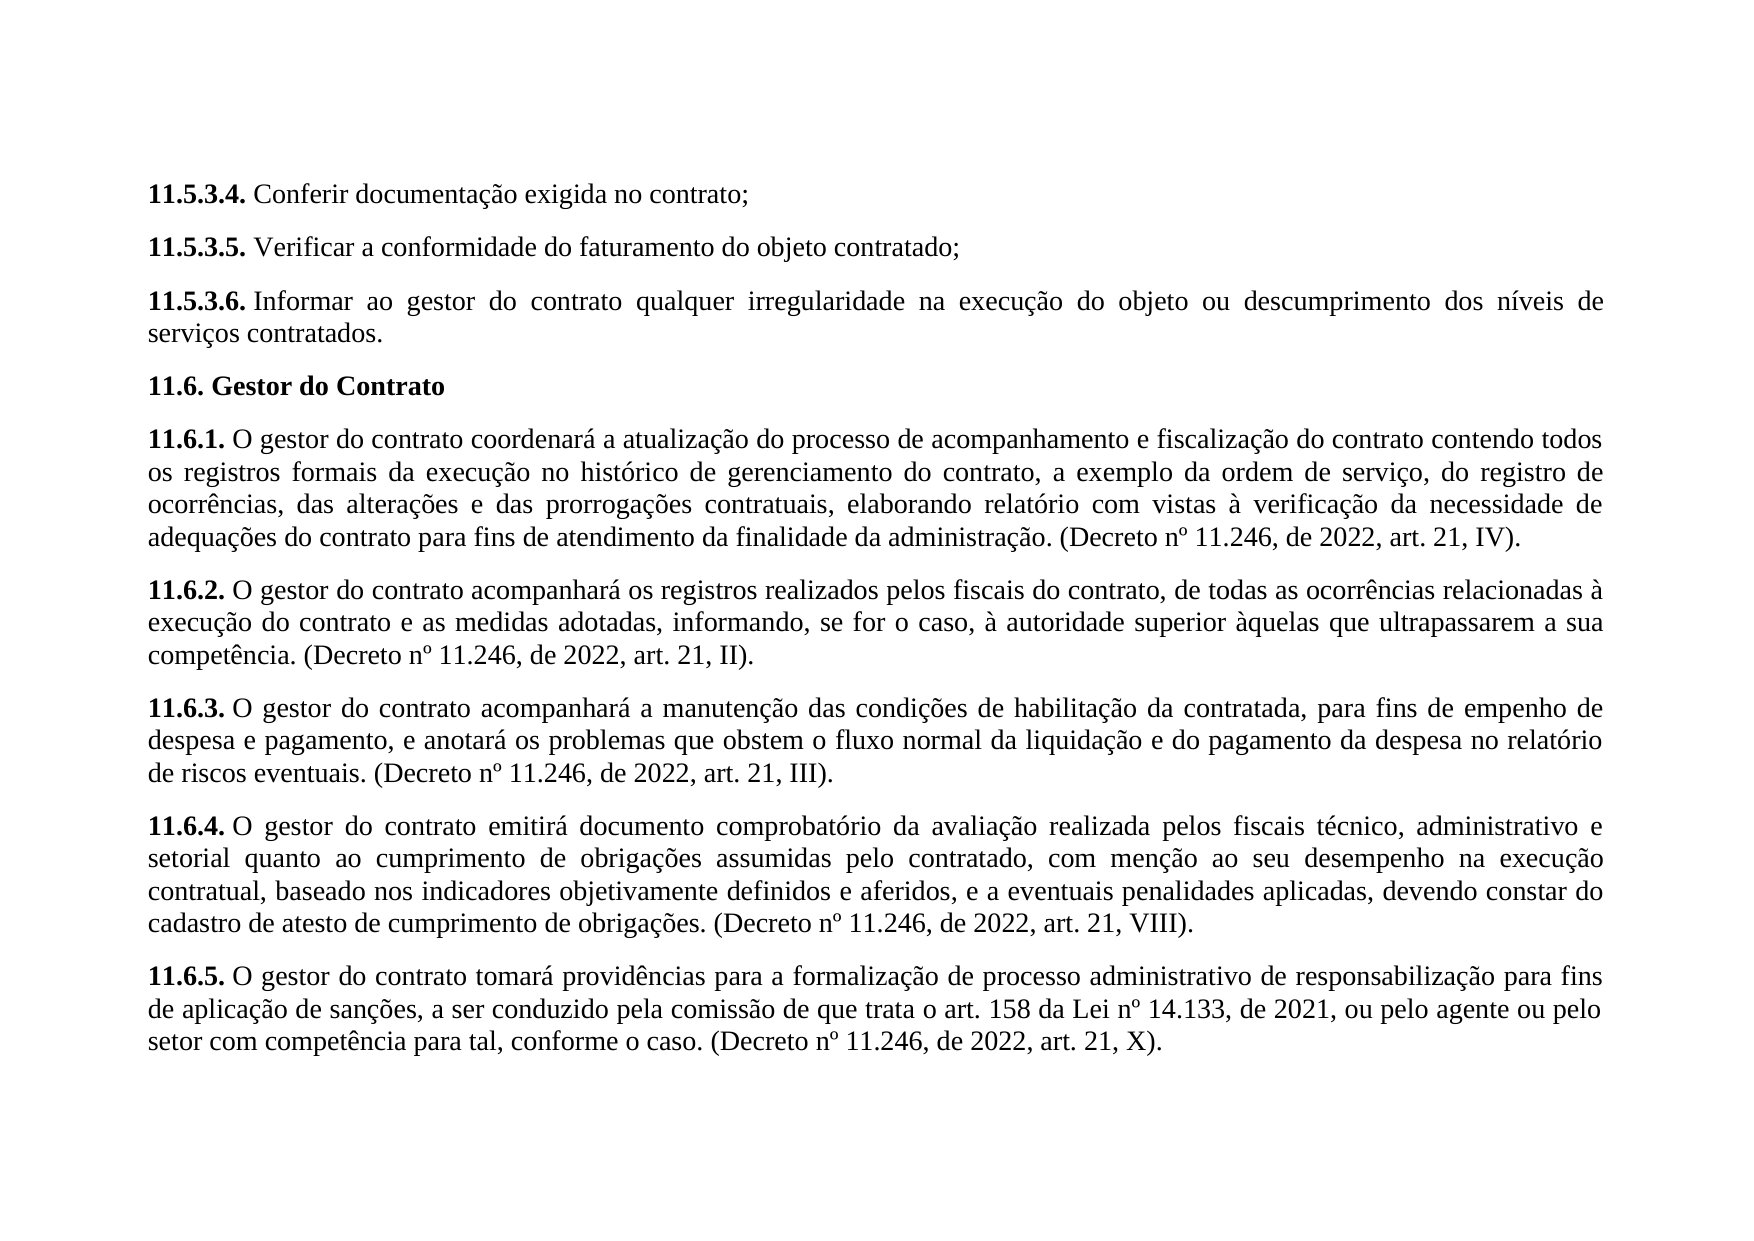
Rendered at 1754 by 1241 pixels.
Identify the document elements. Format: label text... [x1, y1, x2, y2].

text 11.6.4. O gestor do contrato emitirá documento comprobatório da avaliação realizada pelos fiscais técnico, administrativo e setorial quanto ao cumprimento de obrigações assumidas pelo contratado, com menção ao seu desempenho na execução contratual, baseado nos indicadores objetivamente definidos e aferidos, e a eventuais penalidades aplicadas, devendo constar do cadastro de atesto de cumprimento de obrigações. (Decreto nº 11.246, de 2022, art. 21, VIII). [148, 809, 1606, 938]
text 11.6.3. O gestor do contrato acompanhará a manutenção das condições de habilitação da contratada, para fins de empenho de despesa e pagamento, e anotará os problemas que obstem o fluxo normal da liquidação e do pagamento da despesa no relatório de riscos eventuais. (Decreto nº 11.246, de 2022, art. 21, III). [148, 691, 1606, 788]
text 11.6.1. O gestor do contrato coordenará a atualização do processo de acompanhamento e fiscalização do contrato contendo todos os registros formais da execução no histórico de gerenciamento do contrato, a exemplo da ordem de serviço, do registro de ocorrências, das alterações e das prorrogações contratuais, elaborando relatório com vistas à verificação da necessidade de adequações do contrato para fins de atendimento da finalidade da administração. (Decreto nº 11.246, de 2022, art. 21, IV). [148, 422, 1606, 552]
text 11.5.3.4. Conferir documentação exigida no contrato; [148, 177, 1606, 209]
text 11.6.2. O gestor do contrato acompanhará os registros realizados pelos fiscais do contrato, de todas as ocorrências relacionadas à execução do contrato e as medidas adotadas, informando, se for o caso, à autoridade superior àquelas que ultrapassarem a sua competência. (Decreto nº 11.246, de 2022, art. 21, II). [148, 573, 1606, 670]
text 11.5.3.5. Verificar a conformidade do faturamento do objeto contratado; [148, 230, 1606, 263]
text 11.6. Gestor do Contrato [148, 369, 1606, 402]
text 11.5.3.6. Informar ao gestor do contrato qualquer irregularidade na execução do objeto ou descumprimento dos níveis de serviços contratados. [148, 284, 1606, 348]
text 11.6.5. O gestor do contrato tomará providências para a formalização de processo administrativo de responsabilização para fins de aplicação de sanções, a ser conduzido pela comissão de que trata o art. 158 da Lei nº 14.133, de 2021, ou pelo agente ou pelo setor com competência para tal, conforme o caso. (Decreto nº 11.246, de 2022, art. 21, X). [148, 959, 1606, 1057]
